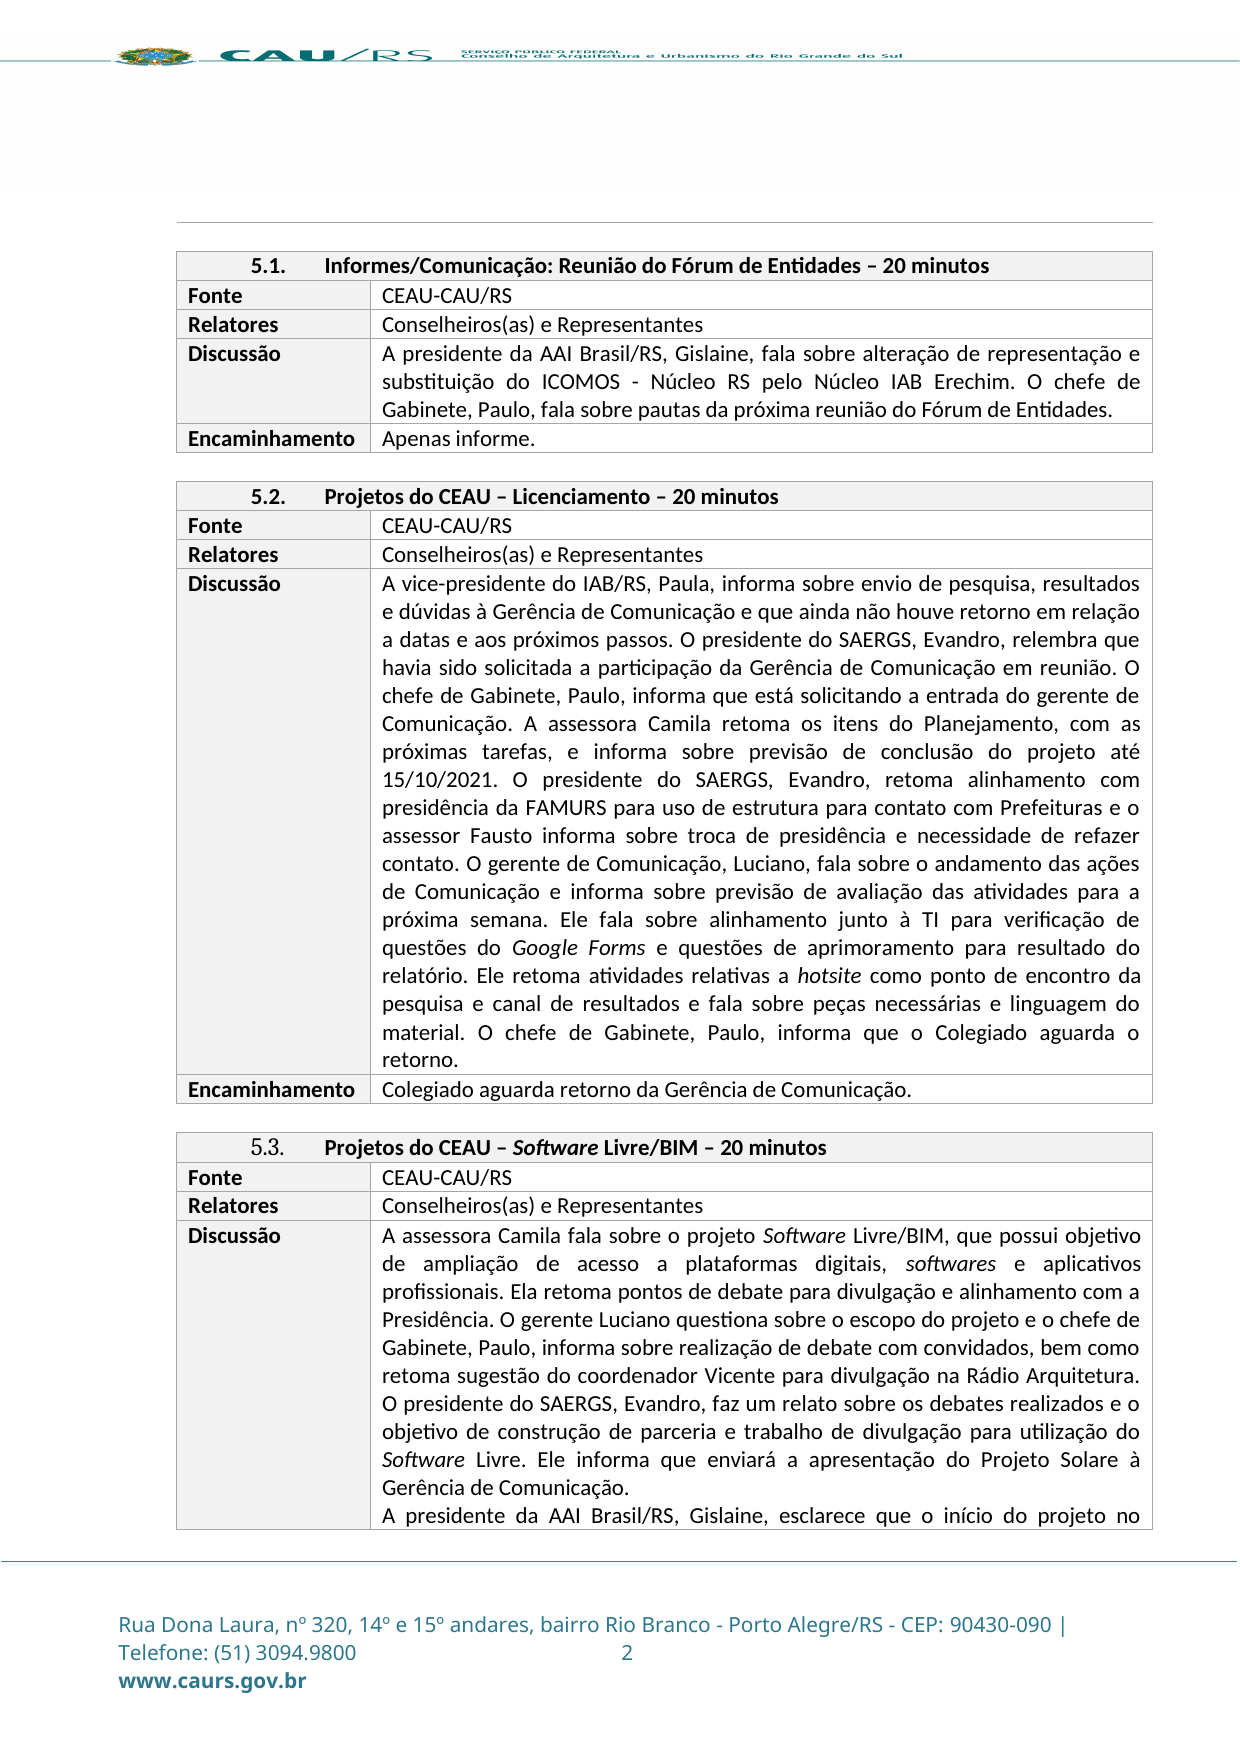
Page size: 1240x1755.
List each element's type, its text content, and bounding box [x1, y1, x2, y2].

table_cell A presidente da AAI Brasil/RS, Gislaine, fala sobre alteração de representação e substituição do ICOMOS - Núcleo RS pelo Núcleo IAB Erechim. O chefe de Gabinete, Paulo, fala sobre pautas da próxima reunião do Fórum de Entidades. [371, 339, 1152, 423]
table_cell [177, 1104, 1153, 1132]
table_cell Relatores [177, 540, 370, 568]
table_cell Fonte [177, 1163, 370, 1191]
table_cell A vice-presidente do IAB/RS, Paula, informa sobre envio de pesquisa, resultados e dúvidas à Gerência de Comunicação e que ainda não houve retorno em relação a datas e aos próximos passos. O presidente do SAERGS, Evandro, relembra que havia sido solicitada a participação da Gerência de Comunicação em reunião. O chefe de Gabinete, Paulo, informa que está solicitando a entrada do gerente de Comunicação. A assessora Camila retoma os itens do Planejamento, com as próximas tarefas, e informa sobre previsão de conclusão do projeto até 15/10/2021. O presidente do SAERGS, Evandro, retoma alinhamento com presidência da FAMURS para uso de estrutura para contato com Prefeituras e o assessor Fausto informa sobre troca de presidência e necessidade de refazer contato. O gerente de Comunicação, Luciano, fala sobre o andamento das ações de Comunicação e informa sobre previsão de avaliação das atividades para a próxima semana. Ele fala sobre alinhamento junto à TI para verificação de questões do Google Forms e questões de aprimoramento para resultado do relatório. Ele retoma atividades relativas a hotsite como ponto de encontro da pesquisa e canal de resultados e fala sobre peças necessárias e linguagem do material. O chefe de Gabinete, Paulo, informa que o Colegiado aguarda o retorno. [371, 569, 1152, 1074]
table_cell Relatores [177, 1192, 370, 1220]
table_cell Discussão [177, 569, 370, 1074]
table_cell [177, 223, 1153, 251]
table_cell Encaminhamento [177, 1075, 370, 1103]
table_cell A assessora Camila fala sobre o projeto Software Livre/BIM, que possui objetivo de ampliação de acesso a plataformas digitais, softwares e aplicativos profissionais. Ela retoma pontos de debate para divulgação e alinhamento com a Presidência. O gerente Luciano questiona sobre o escopo do projeto e o chefe de Gabinete, Paulo, informa sobre realização de debate com convidados, bem como retoma sugestão do coordenador Vicente para divulgação na Rádio Arquitetura. O presidente do SAERGS, Evandro, faz um relato sobre os debates realizados e o objetivo de construção de parceria e trabalho de divulgação para utilização do Software Livre. Ele informa que enviará a apresentação do Projeto Solare à Gerência de Comunicação. A presidente da AAI Brasil/RS, Gislaine, esclarece que o início do projeto no [371, 1221, 1152, 1529]
table_cell CEAU-CAU/RS [371, 1163, 1152, 1191]
table_cell CEAU-CAU/RS [371, 281, 1152, 309]
table_cell Conselheiros(as) e Representantes [371, 1192, 1152, 1220]
table_cell [177, 453, 1153, 481]
table_cell Projetos do CEAU – Licenciamento – 20 minutos [177, 482, 1152, 510]
table_cell Discussão [177, 1221, 370, 1529]
table_cell Fonte [177, 281, 370, 309]
table_cell Colegiado aguarda retorno da Gerência de Comunicação. [371, 1075, 1152, 1103]
table_cell Conselheiros(as) e Representantes [371, 310, 1152, 338]
table_cell Conselheiros(as) e Representantes [371, 540, 1152, 568]
table_cell Apenas informe. [371, 424, 1152, 452]
table_cell Discussão [177, 339, 370, 423]
table_cell CEAU-CAU/RS [371, 511, 1152, 539]
table_cell Relatores [177, 310, 370, 338]
table_cell Fonte [177, 511, 370, 539]
table_cell Encaminhamento [177, 424, 370, 452]
table_cell Informes/Comunicação: Reunião do Fórum de Entidades – 20 minutos [177, 252, 1152, 280]
table_cell Projetos do CEAU – Software Livre/BIM – 20 minutos [177, 1133, 1152, 1162]
